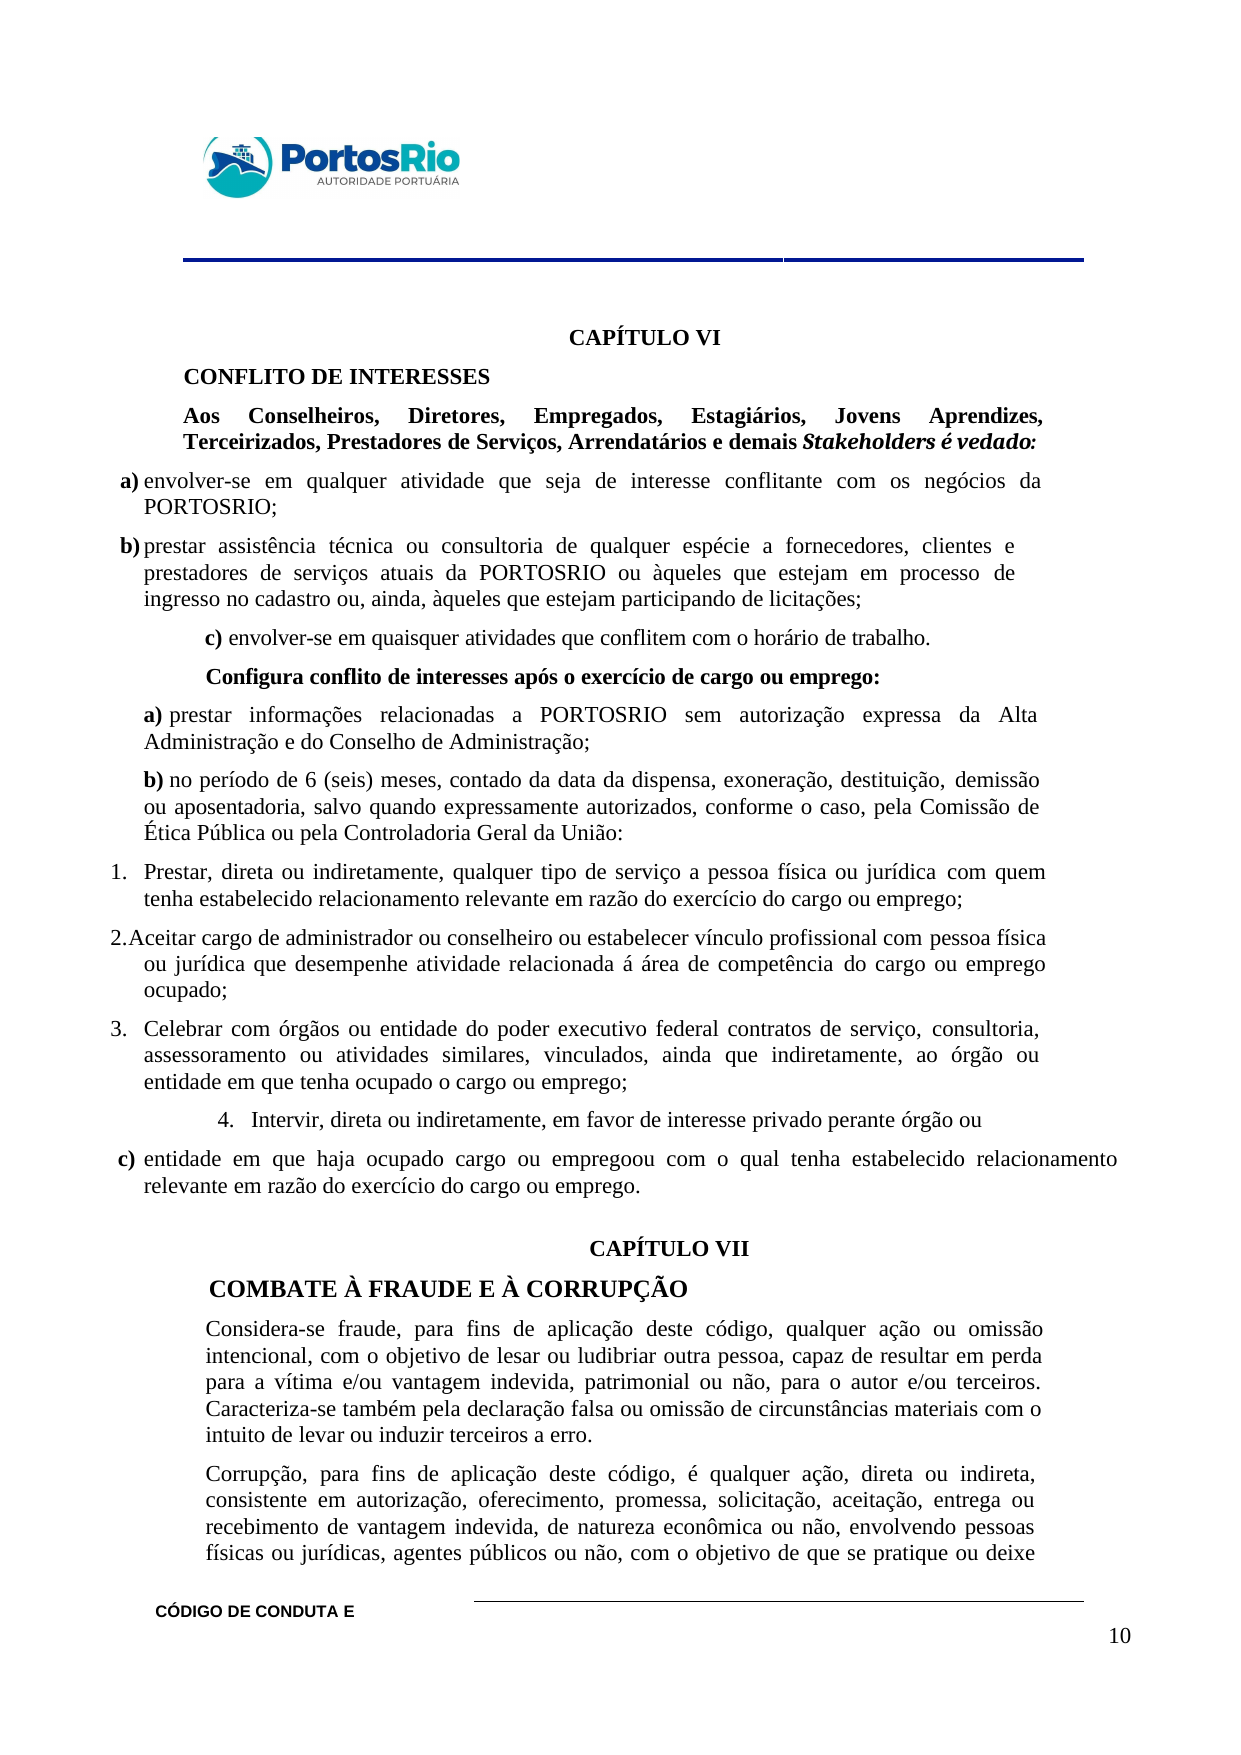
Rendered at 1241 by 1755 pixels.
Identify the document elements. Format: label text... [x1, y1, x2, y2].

list envolver-se em qualquer atividade que seja de interesse conflitante com os negócios da PORTOSRIO; [120, 467, 1042, 519]
text CAPÍTULO VI [181, 324, 1108, 351]
text Corrupção, para fins de aplicação deste código, é qualquer ação, direta ou indireta, consistente em autorização, oferecimento, promessa, solicitação, aceitação, entrega ou recebimento de vantagem indevida, de natureza econômica ou não, envolvendo pessoas físicas ou jurídicas, agentes públicos ou não, com o objetivo de que se pratique ou deixe [205, 1460, 1036, 1565]
list prestar assistência técnica ou consultoria de qualquer espécie a fornecedores, clientes e prestadores de serviços atuais da PORTOSRIO ou àqueles que estejam em processo de ingresso no cadastro ou, ainda, àqueles que estejam participando de licitações; [120, 532, 1015, 611]
list envolver-se em quaisquer atividades que conflitem com o horário de trabalho. [204, 624, 1145, 650]
text Configura conflito de interesses após o exercício de cargo ou emprego: [205, 663, 1145, 689]
text Aos Conselheiros, Diretores, Empregados, Estagiários, Jovens Aprendizes, Terceirizados, Prestadores de Serviços, Arrendatários e demais Stakeholders é vedado: [183, 402, 1044, 455]
list no período de 6 (seis) meses, contado da data da dispensa, exoneração, destituição, demissão ou aposentadoria, salvo quando expressamente autorizados, conforme o caso, pela Comissão de Ética Pública ou pela Controladoria Geral da União: [143, 766, 1040, 845]
list Prestar, direta ou indiretamente, qualquer tipo de serviço a pessoa física ou jurídica com quem tenha estabelecido relacionamento relevante em razão do exercício do cargo ou emprego; [110, 858, 1046, 911]
subtitle CONFLITO DE INTERESSES [145, 363, 528, 389]
list Aceitar cargo de administrador ou conselheiro ou estabelecer vínculo profissional com pessoa física ou jurídica que desempenhe atividade relacionada á área de competência do cargo ou emprego ocupado; [110, 923, 1046, 1003]
list Intervir, direta ou indiretamente, em favor de interesse privado perante órgão ou [217, 1107, 1145, 1133]
list Celebrar com órgãos ou entidade do poder executivo federal contratos de serviço, consultoria, assessoramento ou atividades similares, vinculados, ainda que indiretamente, ao órgão ou entidade em que tenha ocupado o cargo ou emprego; [110, 1015, 1039, 1094]
text CAPÍTULO VII [583, 1236, 756, 1262]
text Considera-se fraude, para fins de aplicação deste código, qualquer ação ou omissão intencional, com o objetivo de lesar ou ludibriar outra pessoa, capaz de resultar em perda para a vítima e/ou vantagem indevida, patrimonial ou não, para o autor e/ou terceiros. Caracteriza-se também pela declaração falsa ou omissão de circunstâncias materiais com o intuito de levar ou induzir terceiros a erro. [205, 1316, 1043, 1447]
list prestar informações relacionadas a PORTOSRIO sem autorização expressa da Alta Administração e do Conselho de Administração; [143, 701, 1039, 754]
list entidade em que haja ocupado cargo ou empregoou com o qual tenha estabelecido relacionamento relevante em razão do exercício do cargo ou emprego. [118, 1146, 1120, 1198]
text COMBATE À FRAUDE E À CORRUPÇÃO [208, 1274, 1145, 1303]
